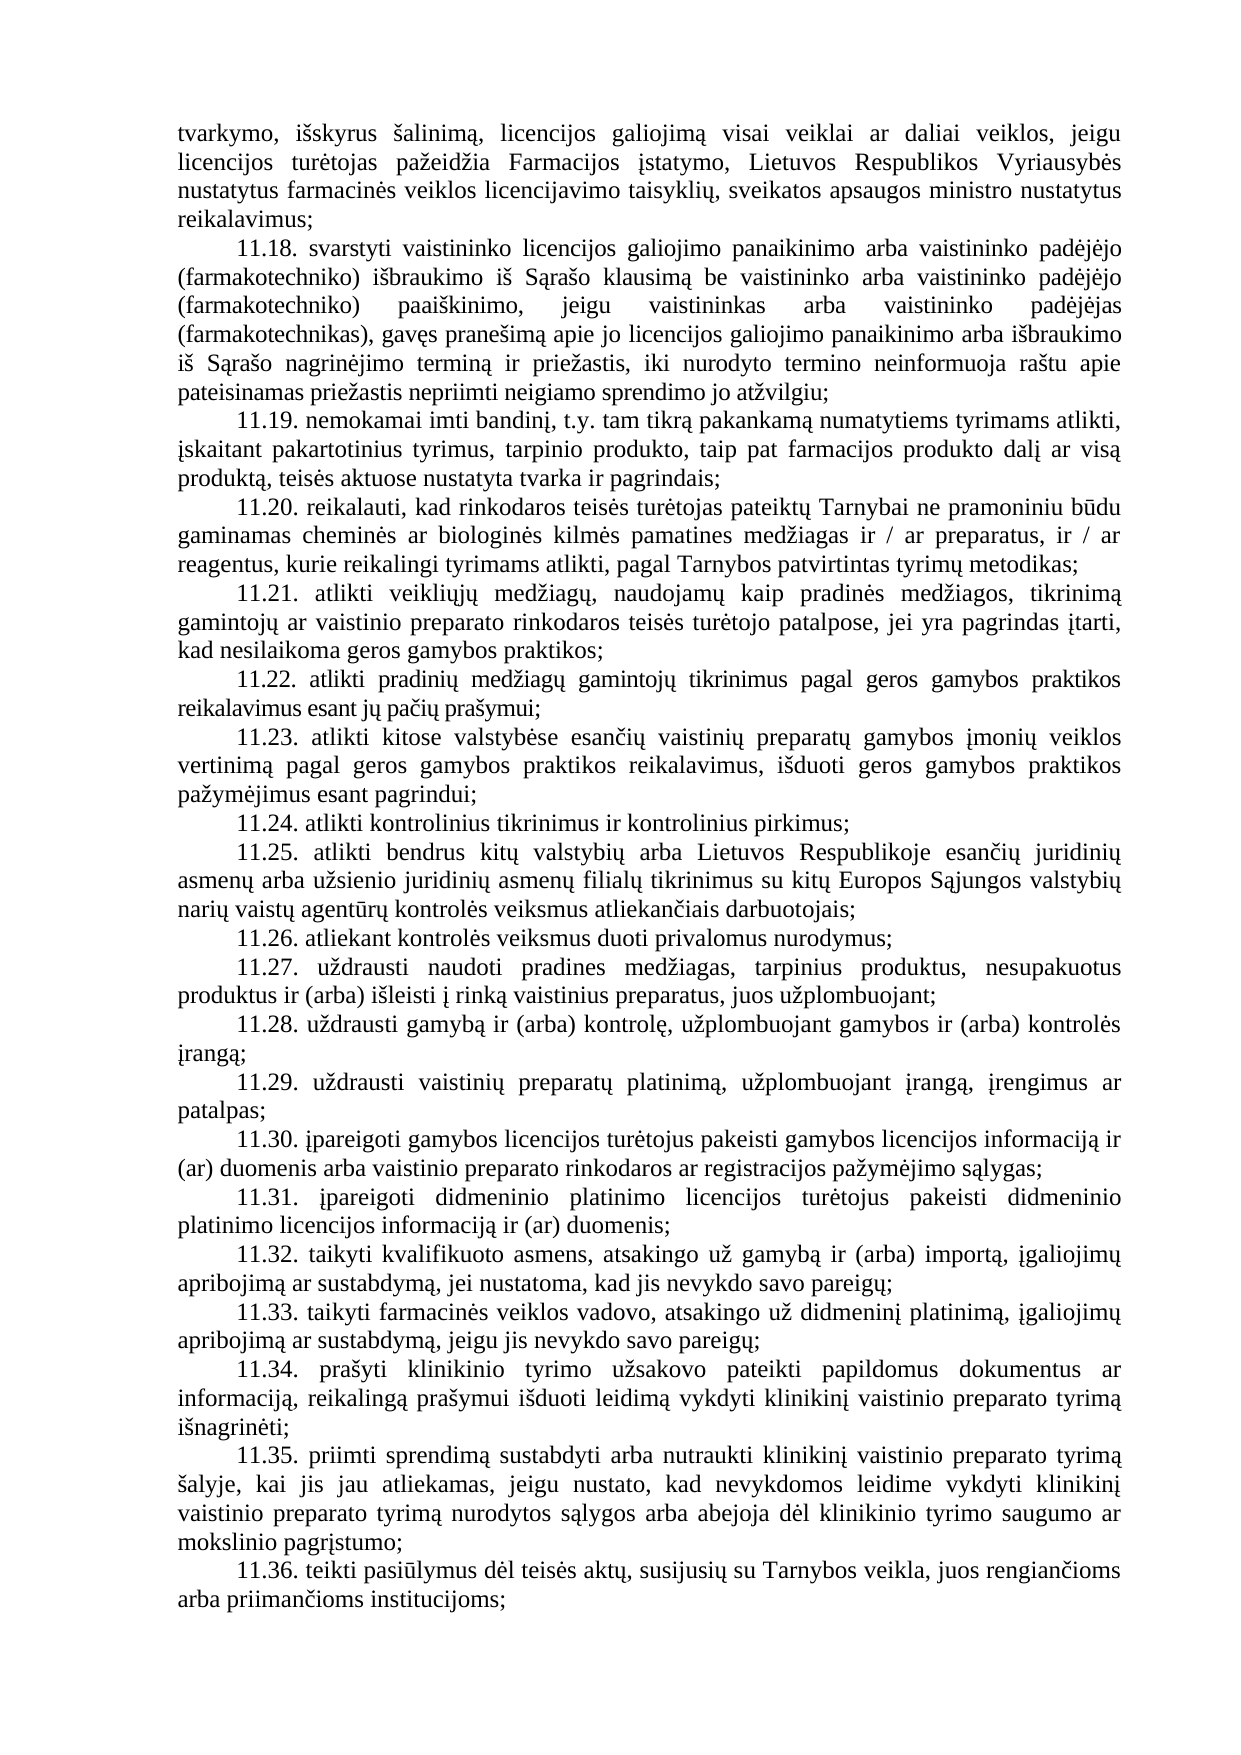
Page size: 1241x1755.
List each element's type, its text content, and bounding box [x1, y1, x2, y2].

text tvarkymo, išskyrus šalinimą, licencijos galiojimą visai veiklai ar daliai veiklos, jeigu licencijos turėtojas pažeidžia Farmacijos įstatymo, Lietuvos Respublikos Vyriausybės nustatytus farmacinės veiklos licencijavimo taisyklių, sveikatos apsaugos ministro nustatytus reikalavimus; [177, 118, 1122, 233]
text 11.24. atlikti kontrolinius tikrinimus ir kontrolinius pirkimus; [177, 808, 1122, 837]
text 11.20. reikalauti, kad rinkodaros teisės turėtojas pateiktų Tarnybai ne pramoniniu būdu gaminamas cheminės ar biologinės kilmės pamatines medžiagas ir / ar preparatus, ir / ar reagentus, kurie reikalingi tyrimams atlikti, pagal Tarnybos patvirtintas tyrimų metodikas; [177, 492, 1122, 578]
text 11.28. uždrausti gamybą ir (arba) kontrolę, užplombuojant gamybos ir (arba) kontrolės įrangą; [177, 1009, 1122, 1067]
text 11.21. atlikti veikliųjų medžiagų, naudojamų kaip pradinės medžiagos, tikrinimą gamintojų ar vaistinio preparato rinkodaros teisės turėtojo patalpose, jei yra pagrindas įtarti, kad nesilaikoma geros gamybos praktikos; [177, 578, 1122, 664]
text 11.32. taikyti kvalifikuoto asmens, atsakingo už gamybą ir (arba) importą, įgaliojimų apribojimą ar sustabdymą, jei nustatoma, kad jis nevykdo savo pareigų; [177, 1239, 1122, 1297]
text 11.27. uždrausti naudoti pradines medžiagas, tarpinius produktus, nesupakuotus produktus ir (arba) išleisti į rinką vaistinius preparatus, juos užplombuojant; [177, 952, 1122, 1009]
text 11.18. svarstyti vaistininko licencijos galiojimo panaikinimo arba vaistininko padėjėjo (farmakotechniko) išbraukimo iš Sąrašo klausimą be vaistininko arba vaistininko padėjėjo (farmakotechniko) paaiškinimo, jeigu vaistininkas arba vaistininko padėjėjas (farmakotechnikas), gavęs pranešimą apie jo licencijos galiojimo panaikinimo arba išbraukimo iš Sąrašo nagrinėjimo terminą ir priežastis, iki nurodyto termino neinformuoja raštu apie pateisinamas priežastis nepriimti neigiamo sprendimo jo atžvilgiu; [177, 233, 1122, 406]
text 11.30. įpareigoti gamybos licencijos turėtojus pakeisti gamybos licencijos informaciją ir (ar) duomenis arba vaistinio preparato rinkodaros ar registracijos pažymėjimo sąlygas; [177, 1124, 1122, 1182]
text 11.34. prašyti klinikinio tyrimo užsakovo pateikti papildomus dokumentus ar informaciją, reikalingą prašymui išduoti leidimą vykdyti klinikinį vaistinio preparato tyrimą išnagrinėti; [177, 1354, 1122, 1441]
text 11.29. uždrausti vaistinių preparatų platinimą, užplombuojant įrangą, įrengimus ar patalpas; [177, 1067, 1122, 1124]
text 11.19. nemokamai imti bandinį, t.y. tam tikrą pakankamą numatytiems tyrimams atlikti, įskaitant pakartotinius tyrimus, tarpinio produkto, taip pat farmacijos produkto dalį ar visą produktą, teisės aktuose nustatyta tvarka ir pagrindais; [177, 406, 1122, 492]
text 11.25. atlikti bendrus kitų valstybių arba Lietuvos Respublikoje esančių juridinių asmenų arba užsienio juridinių asmenų filialų tikrinimus su kitų Europos Sąjungos valstybių narių vaistų agentūrų kontrolės veiksmus atliekančiais darbuotojais; [177, 837, 1122, 923]
text 11.26. atliekant kontrolės veiksmus duoti privalomus nurodymus; [177, 923, 1122, 952]
text 11.23. atlikti kitose valstybėse esančių vaistinių preparatų gamybos įmonių veiklos vertinimą pagal geros gamybos praktikos reikalavimus, išduoti geros gamybos praktikos pažymėjimus esant pagrindui; [177, 722, 1122, 808]
text 11.33. taikyti farmacinės veiklos vadovo, atsakingo už didmeninį platinimą, įgaliojimų apribojimą ar sustabdymą, jeigu jis nevykdo savo pareigų; [177, 1297, 1122, 1354]
text 11.31. įpareigoti didmeninio platinimo licencijos turėtojus pakeisti didmeninio platinimo licencijos informaciją ir (ar) duomenis; [177, 1182, 1122, 1239]
text 11.36. teikti pasiūlymus dėl teisės aktų, susijusių su Tarnybos veikla, juos rengiančioms arba priimančioms institucijoms; [177, 1556, 1122, 1613]
text 11.22. atlikti pradinių medžiagų gamintojų tikrinimus pagal geros gamybos praktikos reikalavimus esant jų pačių prašymui; [177, 664, 1122, 722]
text 11.35. priimti sprendimą sustabdyti arba nutraukti klinikinį vaistinio preparato tyrimą šalyje, kai jis jau atliekamas, jeigu nustato, kad nevykdomos leidime vykdyti klinikinį vaistinio preparato tyrimą nurodytos sąlygos arba abejoja dėl klinikinio tyrimo saugumo ar mokslinio pagrįstumo; [177, 1441, 1122, 1556]
